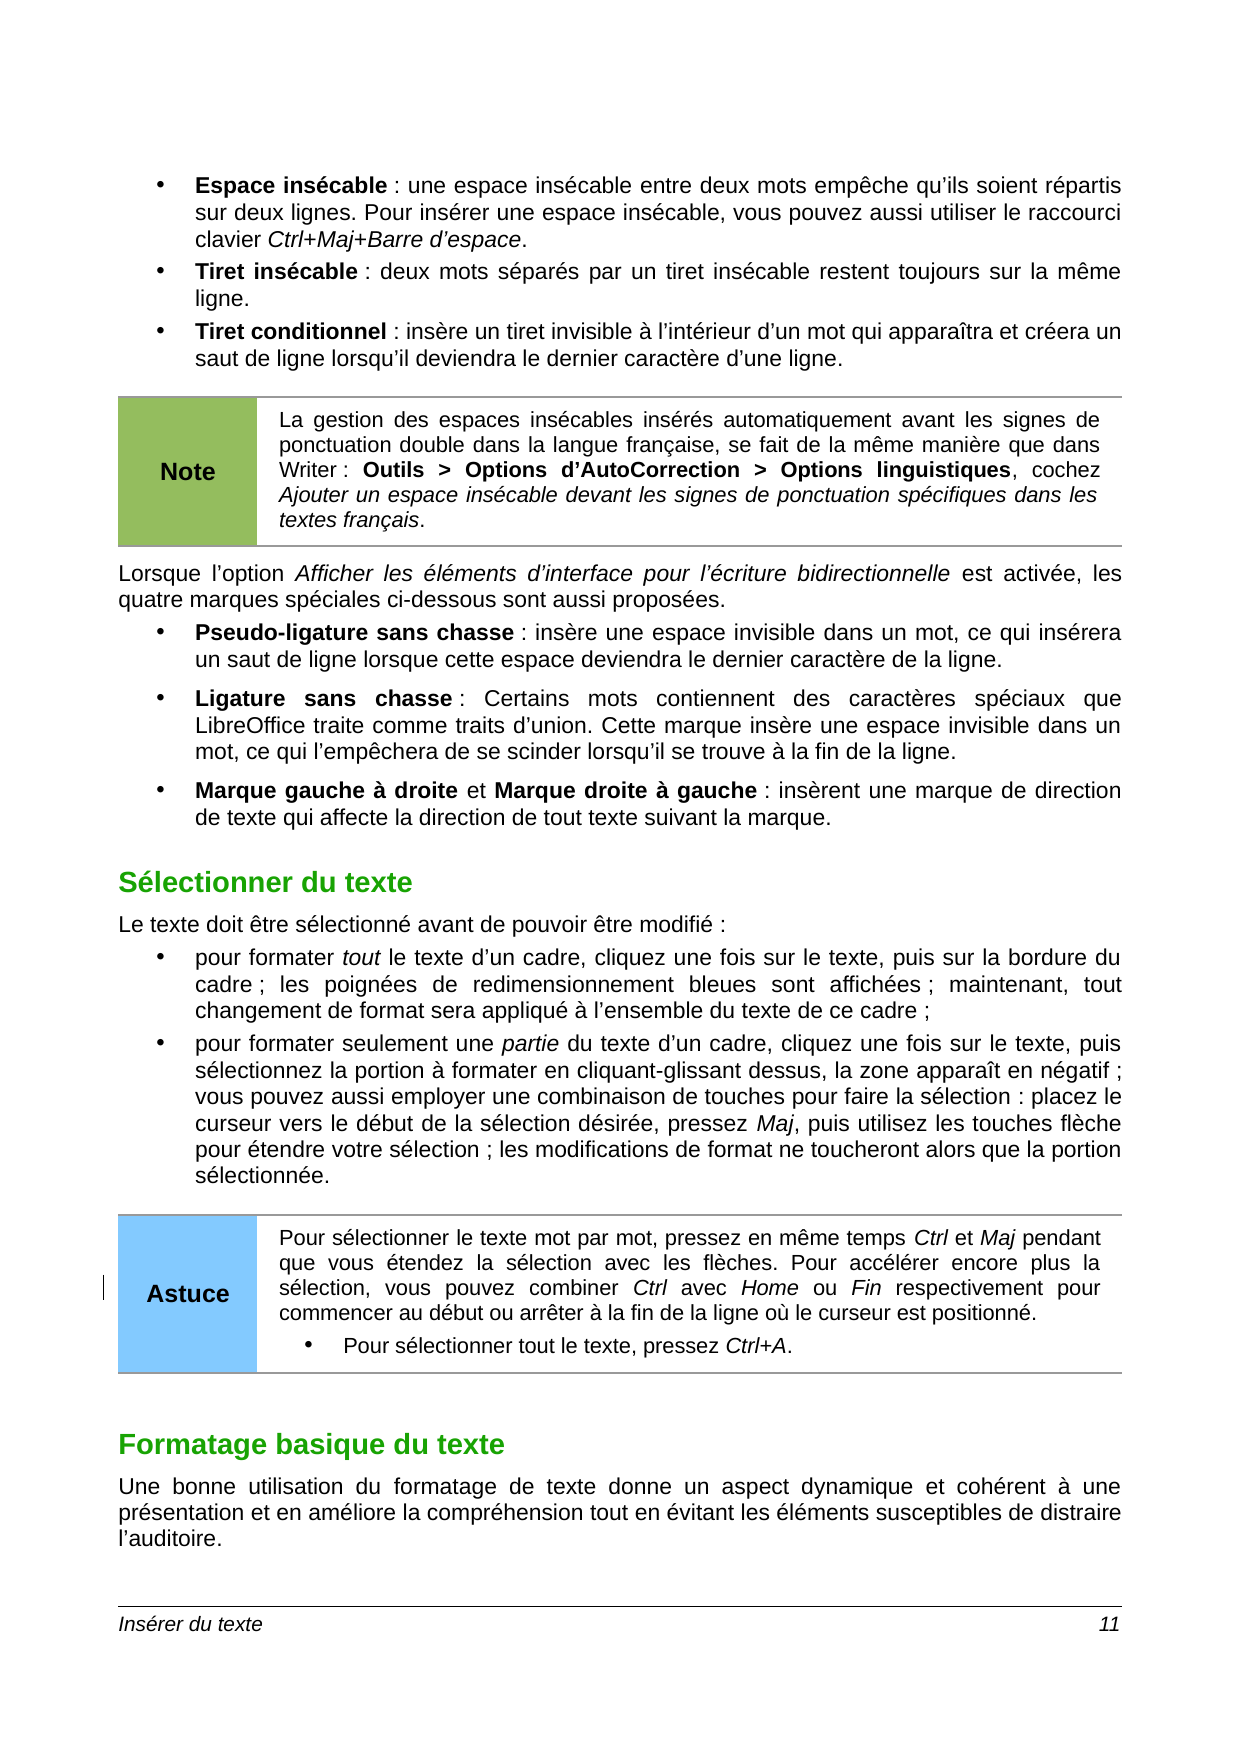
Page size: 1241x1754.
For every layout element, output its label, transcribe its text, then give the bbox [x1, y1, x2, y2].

list Marque gauche à droite et Marque droite à gauche : insèrent une marque de direction de texte qui affecte la direction de tout texte suivant la marque. [156, 777, 1122, 830]
subtitle Sélectionner du texte [118, 866, 1122, 899]
list Le texte doit être sélectionné avant de pouvoir être modifié : [118, 911, 1122, 938]
table_header La gestion des espaces insécables insérés automatiquement avant les signes de ponctuation double dans la langue française, se fait de la même manière que dans Writer : Outils > Options d’AutoCorrection > Options linguistiques, cochez Ajouter un espace insécable devant les signes de ponctuation spécifiques dans les textes français. [258, 398, 1122, 545]
subtitle Formatage basique du texte [118, 1427, 1122, 1460]
table_header Astuce [118, 1216, 257, 1372]
list Ligature sans chasse : Certains mots contiennent des caractères spéciaux que LibreOffice traite comme traits d’union. Cette marque insère une espace invisible dans un mot, ce qui l’empêchera de se scinder lorsqu’il se trouve à la fin de la ligne. [156, 685, 1122, 764]
list Lorsque l’option Afficher les éléments d’interface pour l’écriture bidirectionnelle est activée, les quatre marques spéciales ci-dessous sont aussi proposées. [118, 560, 1122, 612]
list Tiret insécable : deux mots séparés par un tiret insécable restent toujours sur la même ligne. [156, 258, 1122, 311]
list Espace insécable : une espace insécable entre deux mots empêche qu’ils soient répartis sur deux lignes. Pour insérer une espace insécable, vous pouvez aussi utiliser le raccourci clavier Ctrl+Maj+Barre d’espace. [156, 172, 1122, 252]
list pour formater seulement une partie du texte d’un cadre, cliquez une fois sur le texte, puis sélectionnez la portion à formater en cliquant-glissant dessus, la zone apparaît en négatif ; vous pouvez aussi employer une combinaison de touches pour faire la sélection : placez le curseur vers le début de la sélection désirée, pressez Maj, puis utilisez les touches flèche pour étendre votre sélection ; les modifications de format ne toucheront alors que la portion sélectionnée. [156, 1030, 1122, 1189]
list Tiret conditionnel : insère un tiret invisible à l’intérieur d’un mot qui apparaîtra et créera un saut de ligne lorsqu’il deviendra le dernier caractère d’une ligne. [156, 318, 1122, 371]
list pour formater tout le texte d’un cadre, cliquez une fois sur le texte, puis sur la bordure du cadre ; les poignées de redimensionnement bleues sont affichées ; maintenant, tout changement de format sera appliqué à l’ensemble du texte de ce cadre ; [156, 944, 1122, 1024]
text Une bonne utilisation du formatage de texte donne un aspect dynamique et cohérent à une présentation et en améliore la compréhension tout en évitant les éléments susceptibles de distraire l’auditoire. [118, 1473, 1122, 1552]
table_header Note [118, 398, 257, 545]
list Pseudo-ligature sans chasse : insère une espace invisible dans un mot, ce qui insérera un saut de ligne lorsque cette espace deviendra le dernier caractère de la ligne. [156, 619, 1122, 672]
table_header Pour sélectionner le texte mot par mot, pressez en même temps Ctrl et Maj pendant que vous étendez la sélection avec les flèches. Pour accélérer encore plus la sélection, vous pouvez combiner Ctrl avec Home ou Fin respectivement pour commencer au début ou arrêter à la fin de la ligne où le curseur est positionné. Pour sélectionner tout le texte, pressez Ctrl+A. [258, 1216, 1122, 1372]
